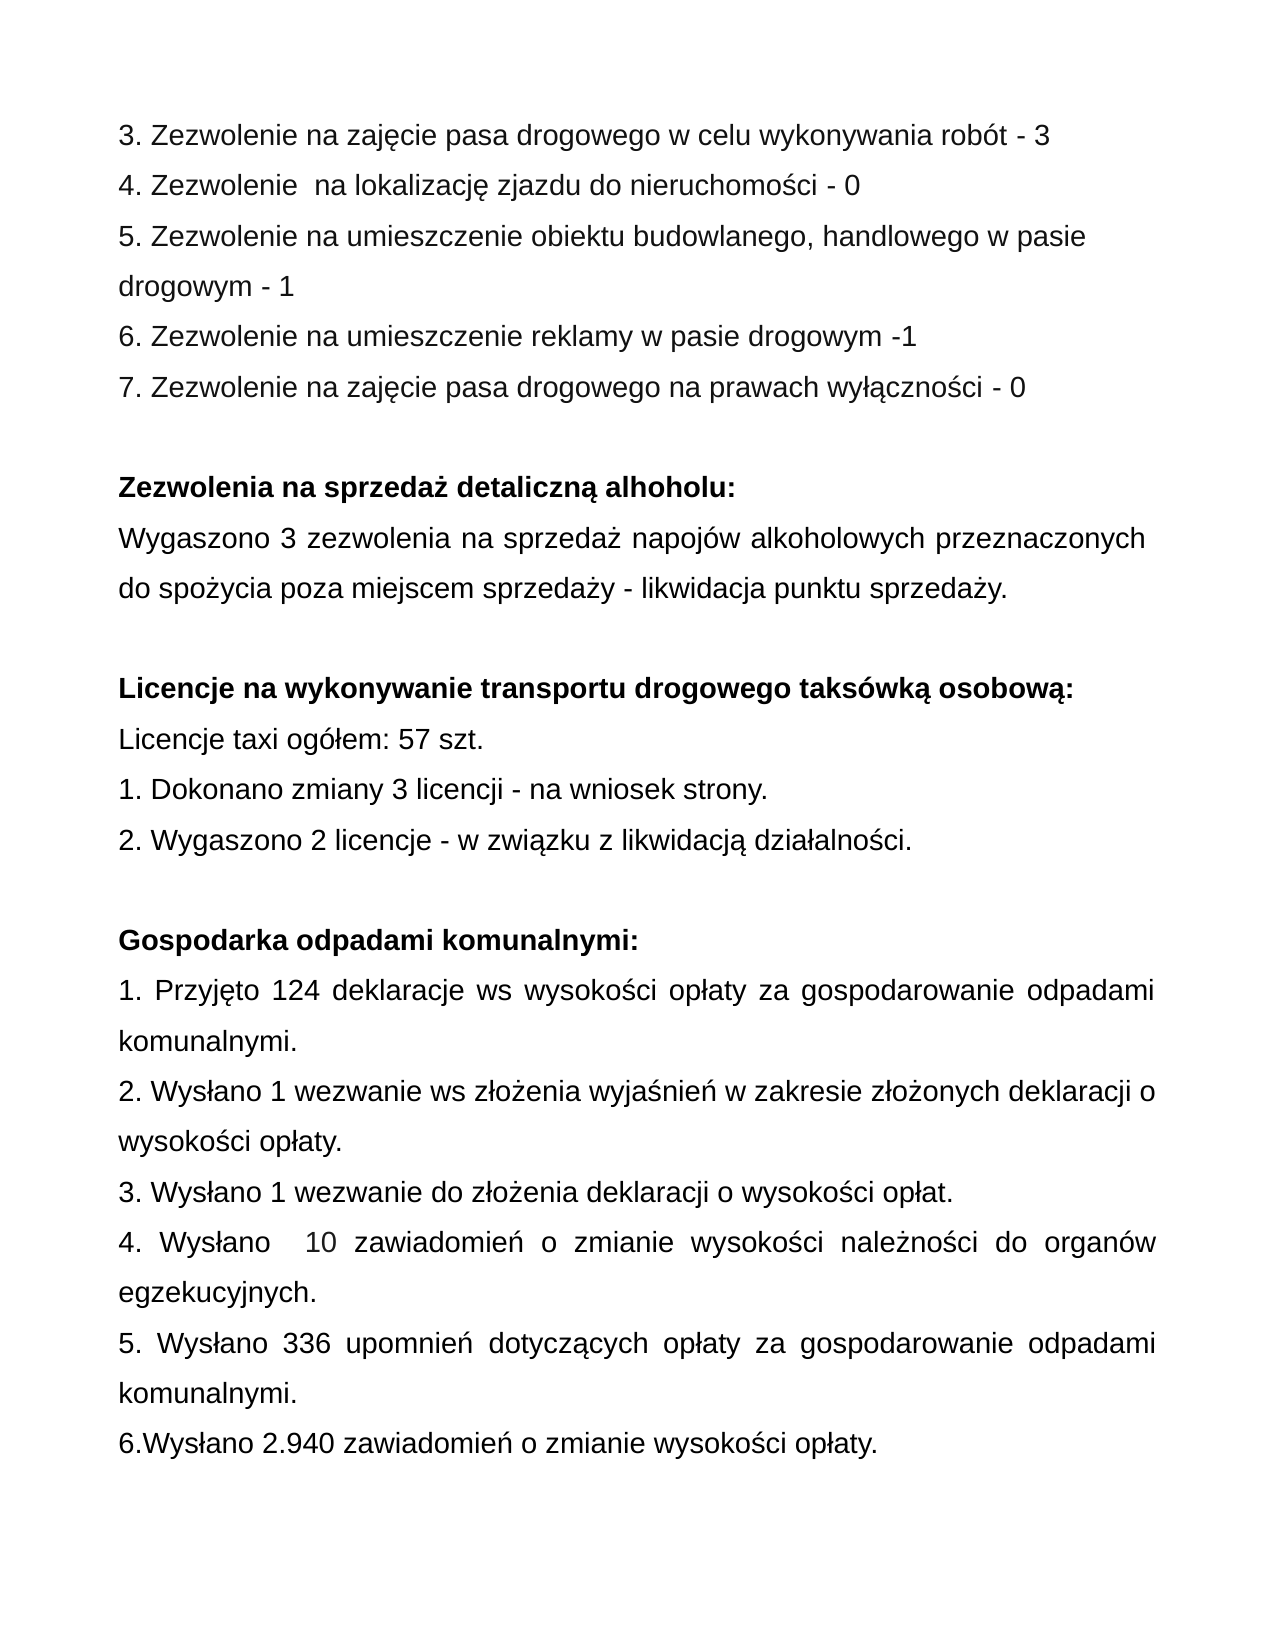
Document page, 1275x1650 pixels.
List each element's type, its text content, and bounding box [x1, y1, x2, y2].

list 3. Wysłano 1 wezwanie do złożenia deklaracji o wysokości opłat. [118, 1175, 1157, 1208]
list 1. Przyjęto 124 deklaracje ws wysokości opłaty za gospodarowanie odpadami komunalnymi. [118, 973, 1157, 1057]
text Wygaszono 3 zezwolenia na sprzedaż napojów alkoholowych przeznaczonych do spożycia poza miejscem sprzedaży - likwidacja punktu sprzedaży. [118, 521, 1147, 604]
list 5. Wysłano 336 upomnień dotyczących opłaty za gospodarowanie odpadami komunalnymi. [118, 1326, 1157, 1409]
list 2. Wysłano 1 wezwanie ws złożenia wyjaśnień w zakresie złożonych deklaracji o wysokości opłaty. [118, 1074, 1157, 1158]
text Licencje na wykonywanie transportu drogowego taksówką osobową: [118, 672, 1147, 705]
text Licencje taxi ogółem: 57 szt. [118, 722, 1147, 755]
text 5. Zezwolenie na umieszczenie obiektu budowlanego, handlowego w pasie drogowym - 1 [118, 219, 1157, 303]
text 6. Zezwolenie na umieszczenie reklamy w pasie drogowym -1 [118, 319, 1157, 353]
text 3. Zezwolenie na zajęcie pasa drogowego w celu wykonywania robót - 3 [118, 118, 1157, 152]
text Gospodarka odpadami komunalnymi: [118, 923, 1157, 957]
text Zezwolenia na sprzedaż detaliczną alhoholu: [118, 470, 1147, 504]
text 4. Zezwolenie na lokalizację zjazdu do nieruchomości - 0 [118, 168, 1157, 202]
text 7. Zezwolenie na zajęcie pasa drogowego na prawach wyłączności - 0 [118, 370, 1157, 403]
list 4. Wysłano 10 zawiadomień o zmianie wysokości należności do organów egzekucyjnych. [118, 1225, 1157, 1309]
list 6.Wysłano 2.940 zawiadomień o zmianie wysokości opłaty. [118, 1426, 1157, 1460]
text 1. Dokonano zmiany 3 licencji - na wniosek strony. [118, 772, 1147, 806]
text 2. Wygaszono 2 licencje - w związku z likwidacją działalności. [118, 822, 1147, 856]
